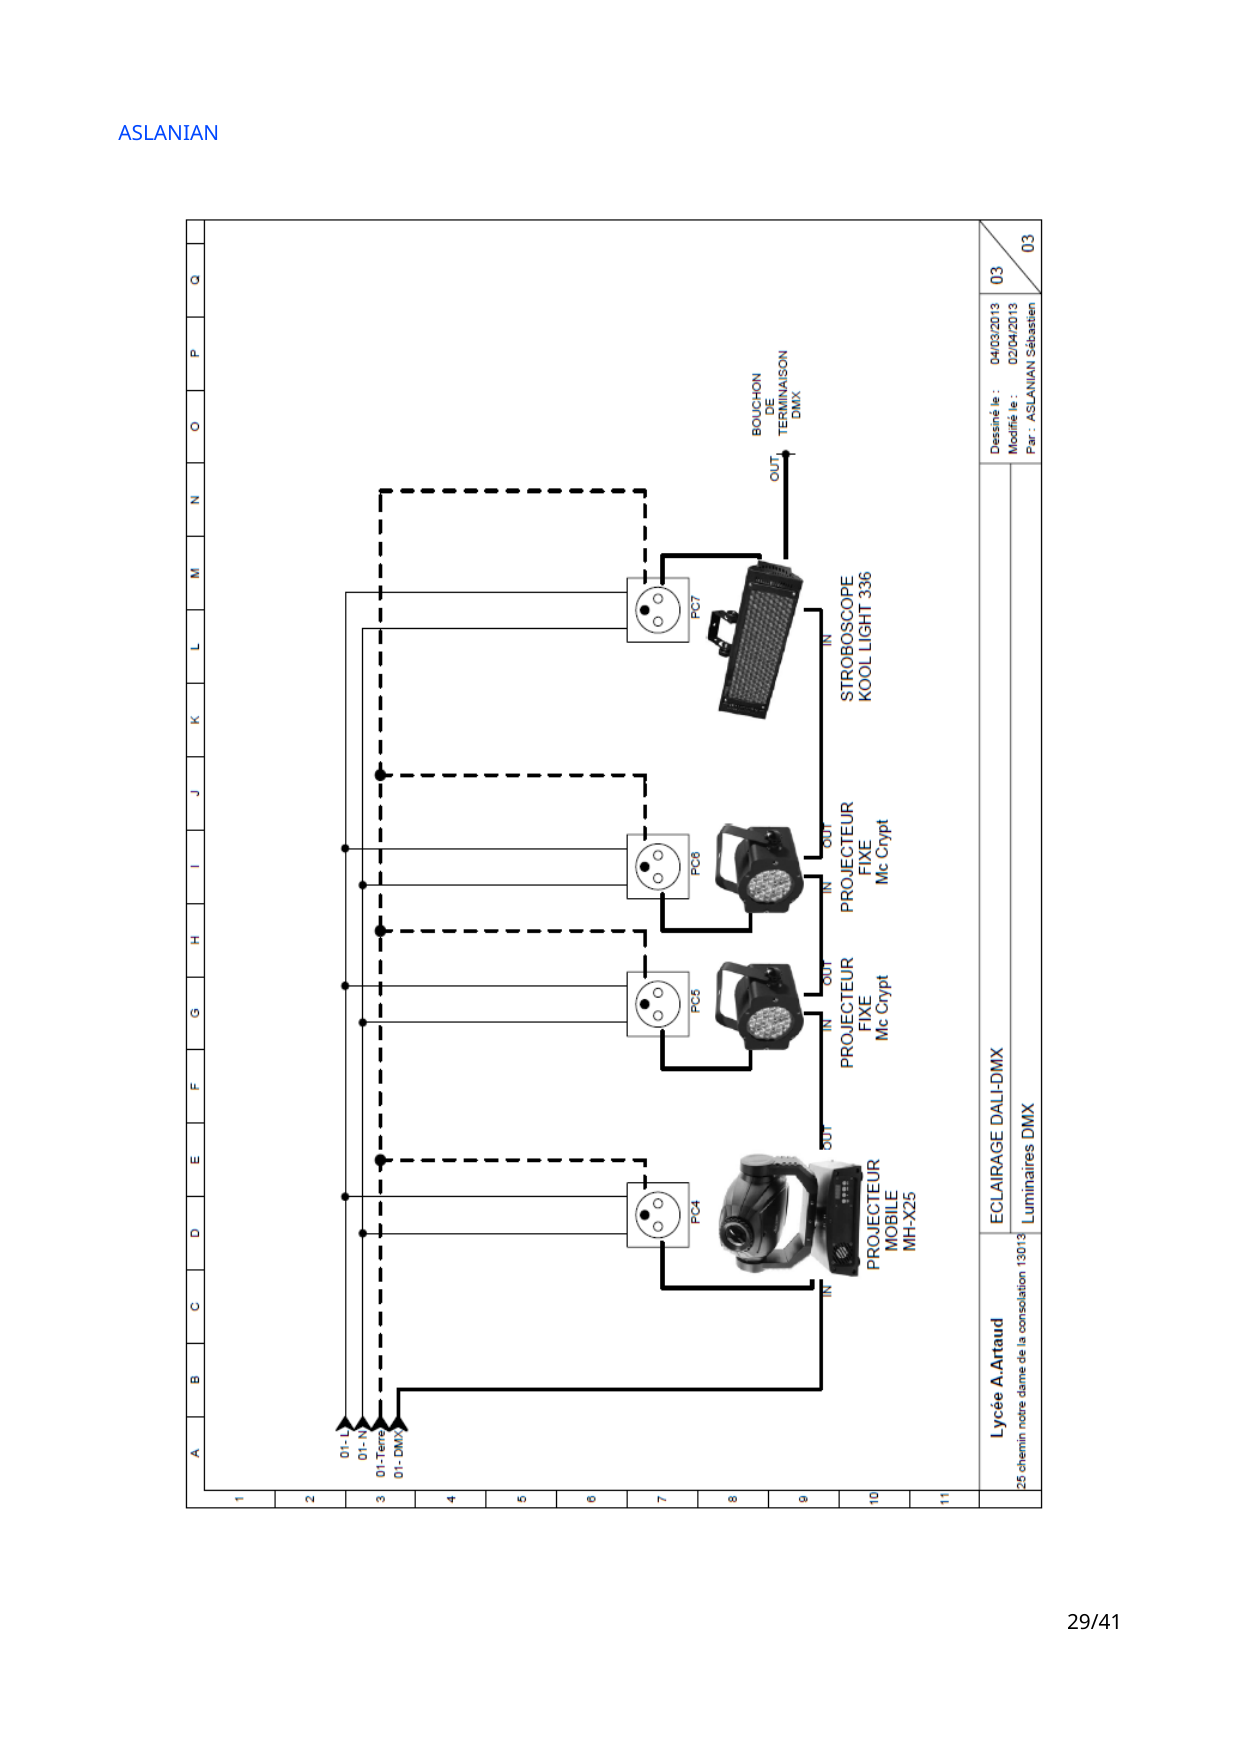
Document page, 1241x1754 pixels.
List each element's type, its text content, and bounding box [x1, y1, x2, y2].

picture [168, 202, 1065, 1526]
text ASLANIAN [118, 118, 1122, 147]
